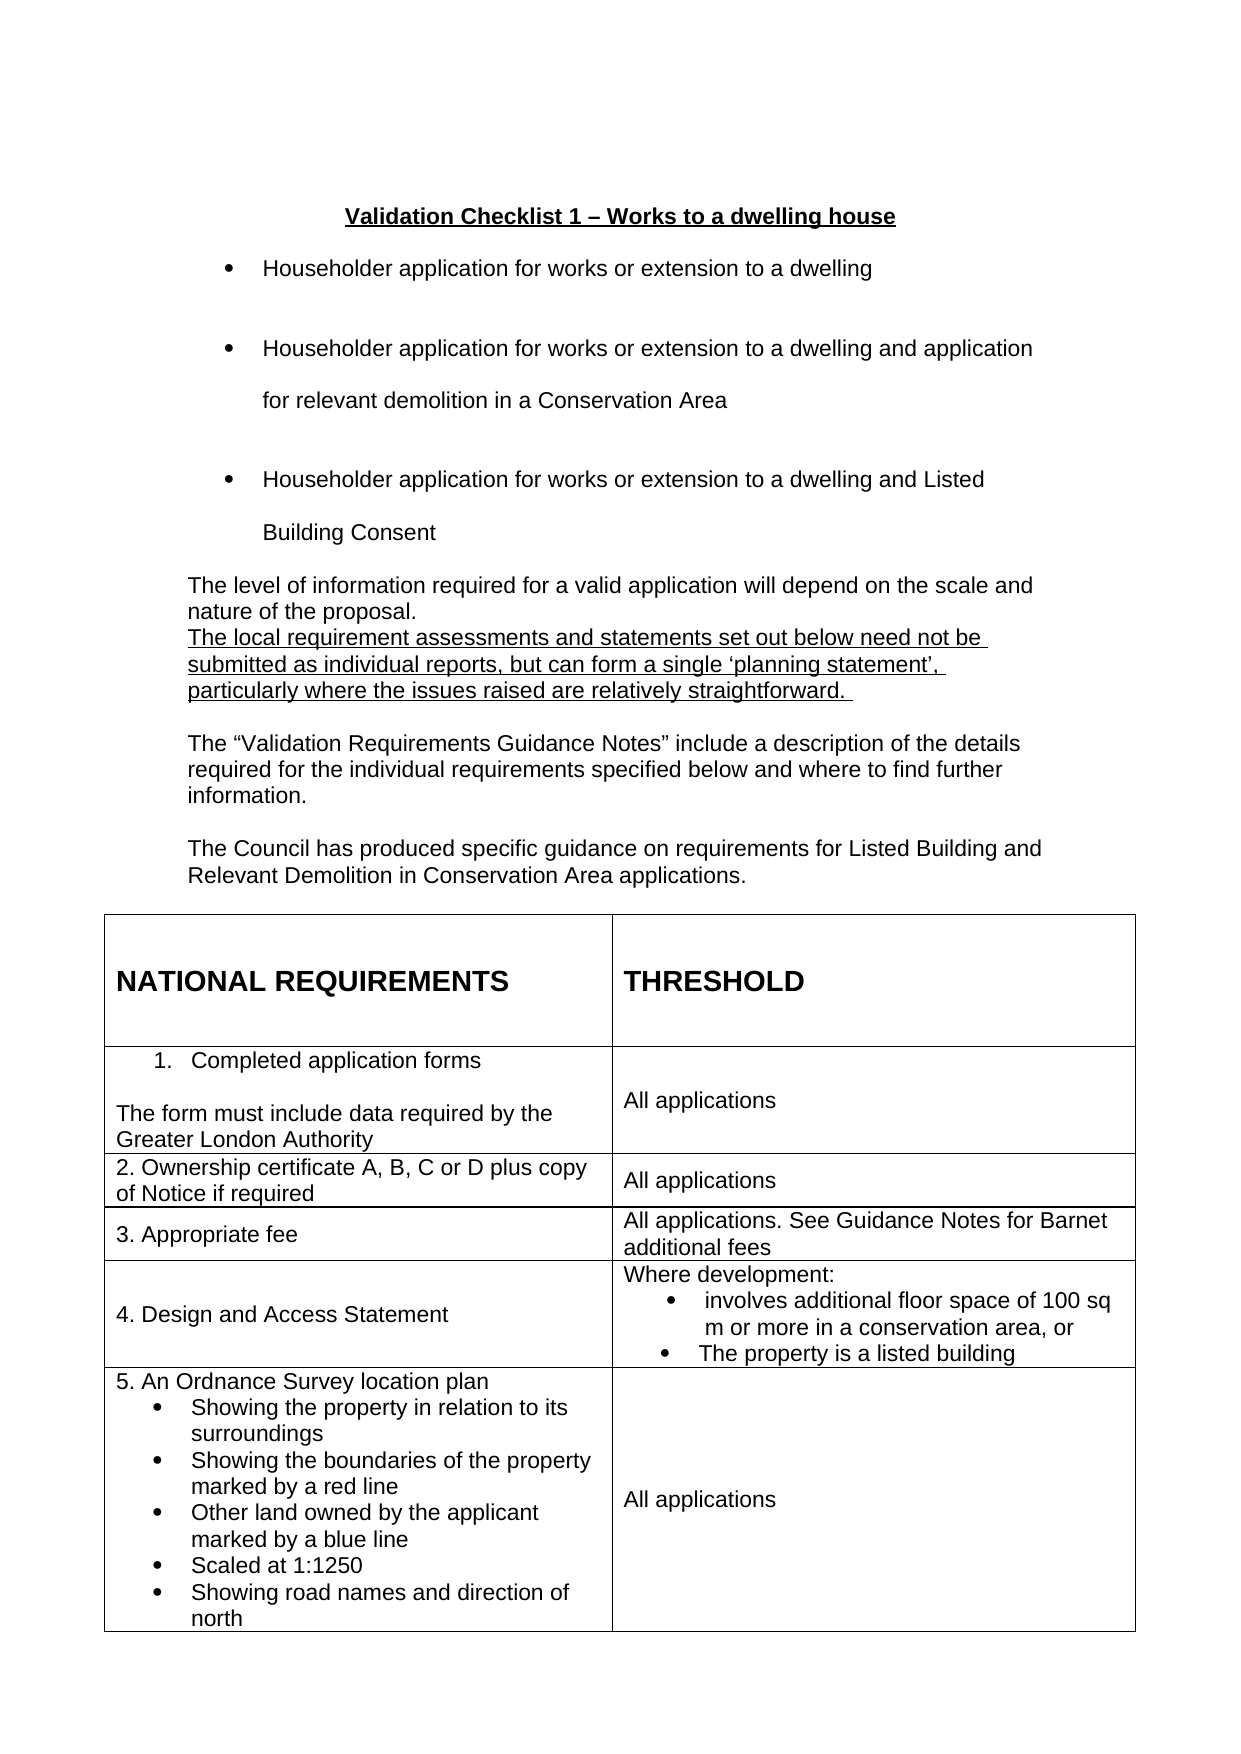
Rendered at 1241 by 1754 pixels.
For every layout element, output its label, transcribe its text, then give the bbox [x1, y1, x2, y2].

table_cell 3. Appropriate fee [105, 1208, 612, 1260]
text The “Validation Requirements Guidance Notes” include a description of the details required for the individual requirements specified below and where to find further information. [187, 730, 1053, 809]
list Householder application for works or extension to a dwelling and Listed Building Consent [225, 466, 1053, 545]
table_cell All applications [613, 1154, 1135, 1206]
text The level of information required for a valid application will depend on the scale and nature of the proposal. [187, 572, 1053, 624]
table_cell All applications. See Guidance Notes for Barnet additional fees [613, 1208, 1135, 1260]
table_cell All applications [613, 1368, 1135, 1631]
table_cell Completed application forms The form must include data required by the Greater London Authority [105, 1047, 612, 1153]
table_cell All applications [613, 1047, 1135, 1153]
subtitle Validation Checklist 1 – Works to a dwelling house [187, 203, 1053, 229]
table_cell Where development: involves additional floor space of 100 sq m or more in a conservation area, or The property is a listed building [613, 1261, 1135, 1367]
table_cell 5. An Ordnance Survey location plan Showing the property in relation to its surroundings Showing the boundaries of the property marked by a red line Other land owned by the applicant marked by a blue line Scaled at 1:1250 Showing road names and direction of north [105, 1368, 612, 1631]
list Householder application for works or extension to a dwelling [225, 255, 1053, 282]
table_header NATIONAL REQUIREMENTS [105, 915, 612, 1046]
table_cell 2. Ownership certificate A, B, C or D plus copy of Notice if required [105, 1154, 612, 1206]
table_cell 4. Design and Access Statement [105, 1261, 612, 1367]
text The Council has produced specific guidance on requirements for Listed Building and Relevant Demolition in Conservation Area applications. [187, 835, 1053, 888]
text The local requirement assessments and statements set out below need not be submitted as individual reports, but can form a single ‘planning statement’, particularly where the issues raised are relatively straightforward. [187, 624, 1053, 703]
list Householder application for works or extension to a dwelling and application for relevant demolition in a Conservation Area [225, 334, 1053, 413]
table_header THRESHOLD [613, 915, 1135, 1046]
